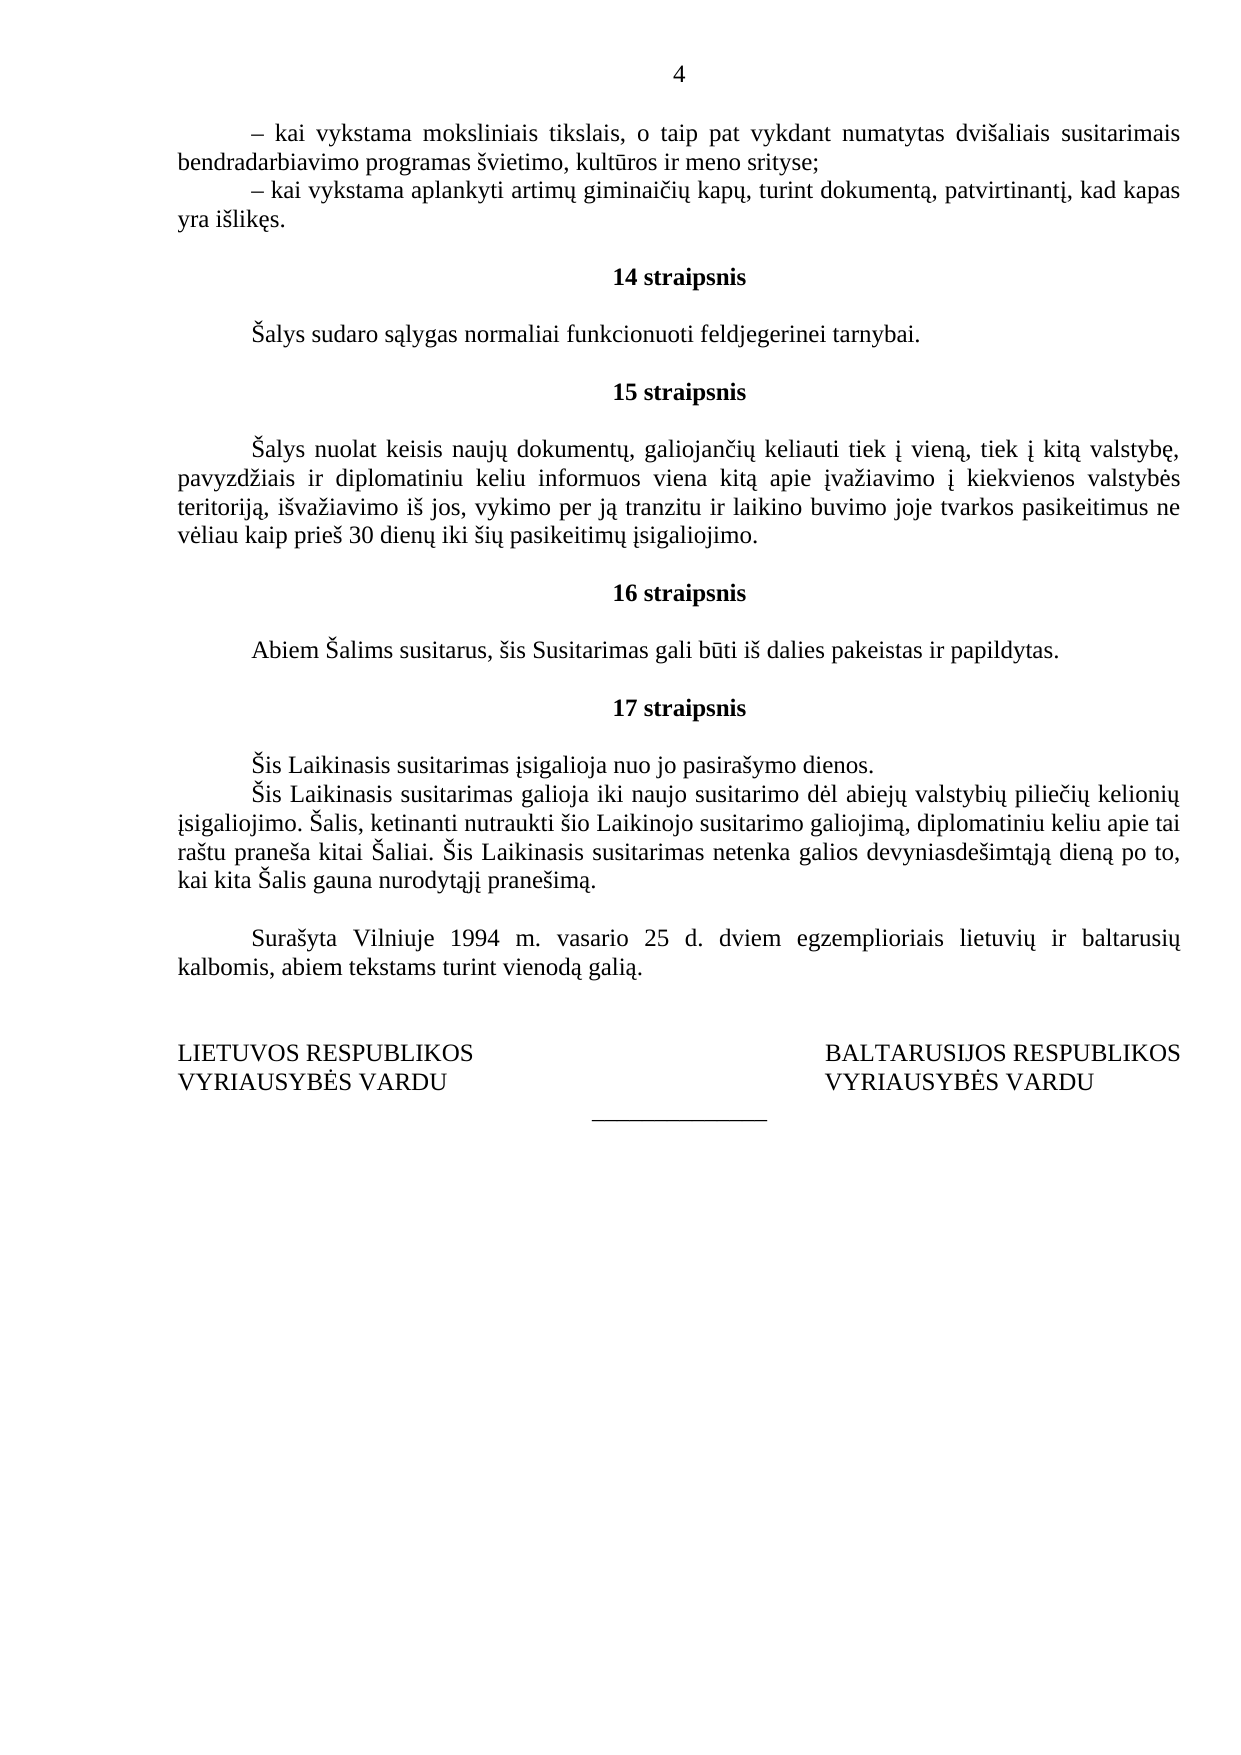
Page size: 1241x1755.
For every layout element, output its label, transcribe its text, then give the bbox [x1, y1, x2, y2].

text Šalys nuolat keisis naujų dokumentų, galiojančių keliauti tiek į vieną, tiek į kitą valstybę, pavyzdžiais ir diplomatiniu keliu informuos viena kitą apie įvažiavimo į kiekvienos valstybės teritoriją, išvažiavimo iš jos, vykimo per ją tranzitu ir laikino buvimo joje tvarkos pasikeitimus ne vėliau kaip prieš 30 dienų iki šių pasikeitimų įsigaliojimo. [177, 434, 1181, 549]
text Šalys sudaro sąlygas normaliai funkcionuoti feldjegerinei tarnybai. [177, 319, 1181, 348]
text – kai vykstama moksliniais tikslais, o taip pat vykdant numatytas dvišaliais susitarimais bendradarbiavimo programas švietimo, kultūros ir meno srityse; [177, 118, 1181, 176]
text Abiem Šalims susitarus, šis Susitarimas gali būti iš dalies pakeistas ir papildytas. [177, 636, 1181, 664]
text 16 straipsnis [177, 578, 1181, 607]
text Šis Laikinasis susitarimas įsigalioja nuo jo pasirašymo dienos. [177, 751, 1181, 779]
text 14 straipsnis [177, 262, 1181, 291]
text ______________ [177, 1096, 1181, 1124]
text VYRIAUSYBĖS VARDU VYRIAUSYBĖS VARDU [177, 1067, 1181, 1096]
text Šis Laikinasis susitarimas galioja iki naujo susitarimo dėl abiejų valstybių piliečių kelionių įsigaliojimo. Šalis, ketinanti nutraukti šio Laikinojo susitarimo galiojimą, diplomatiniu keliu apie tai raštu praneša kitai Šaliai. Šis Laikinasis susitarimas netenka galios devyniasdešimtąją dieną po to, kai kita Šalis gauna nurodytąjį pranešimą. [177, 779, 1181, 894]
text 15 straipsnis [177, 377, 1181, 406]
text LIETUVOS RESPUBLIKOS BALTARUSIJOS RESPUBLIKOS [177, 1038, 1181, 1067]
text Surašyta Vilniuje 1994 m. vasario 25 d. dviem egzemplioriais lietuvių ir baltarusių kalbomis, abiem tekstams turint vienodą galią. [177, 923, 1181, 981]
text – kai vykstama aplankyti artimų giminaičių kapų, turint dokumentą, patvirtinantį, kad kapas yra išlikęs. [177, 176, 1181, 233]
text 17 straipsnis [177, 693, 1181, 722]
